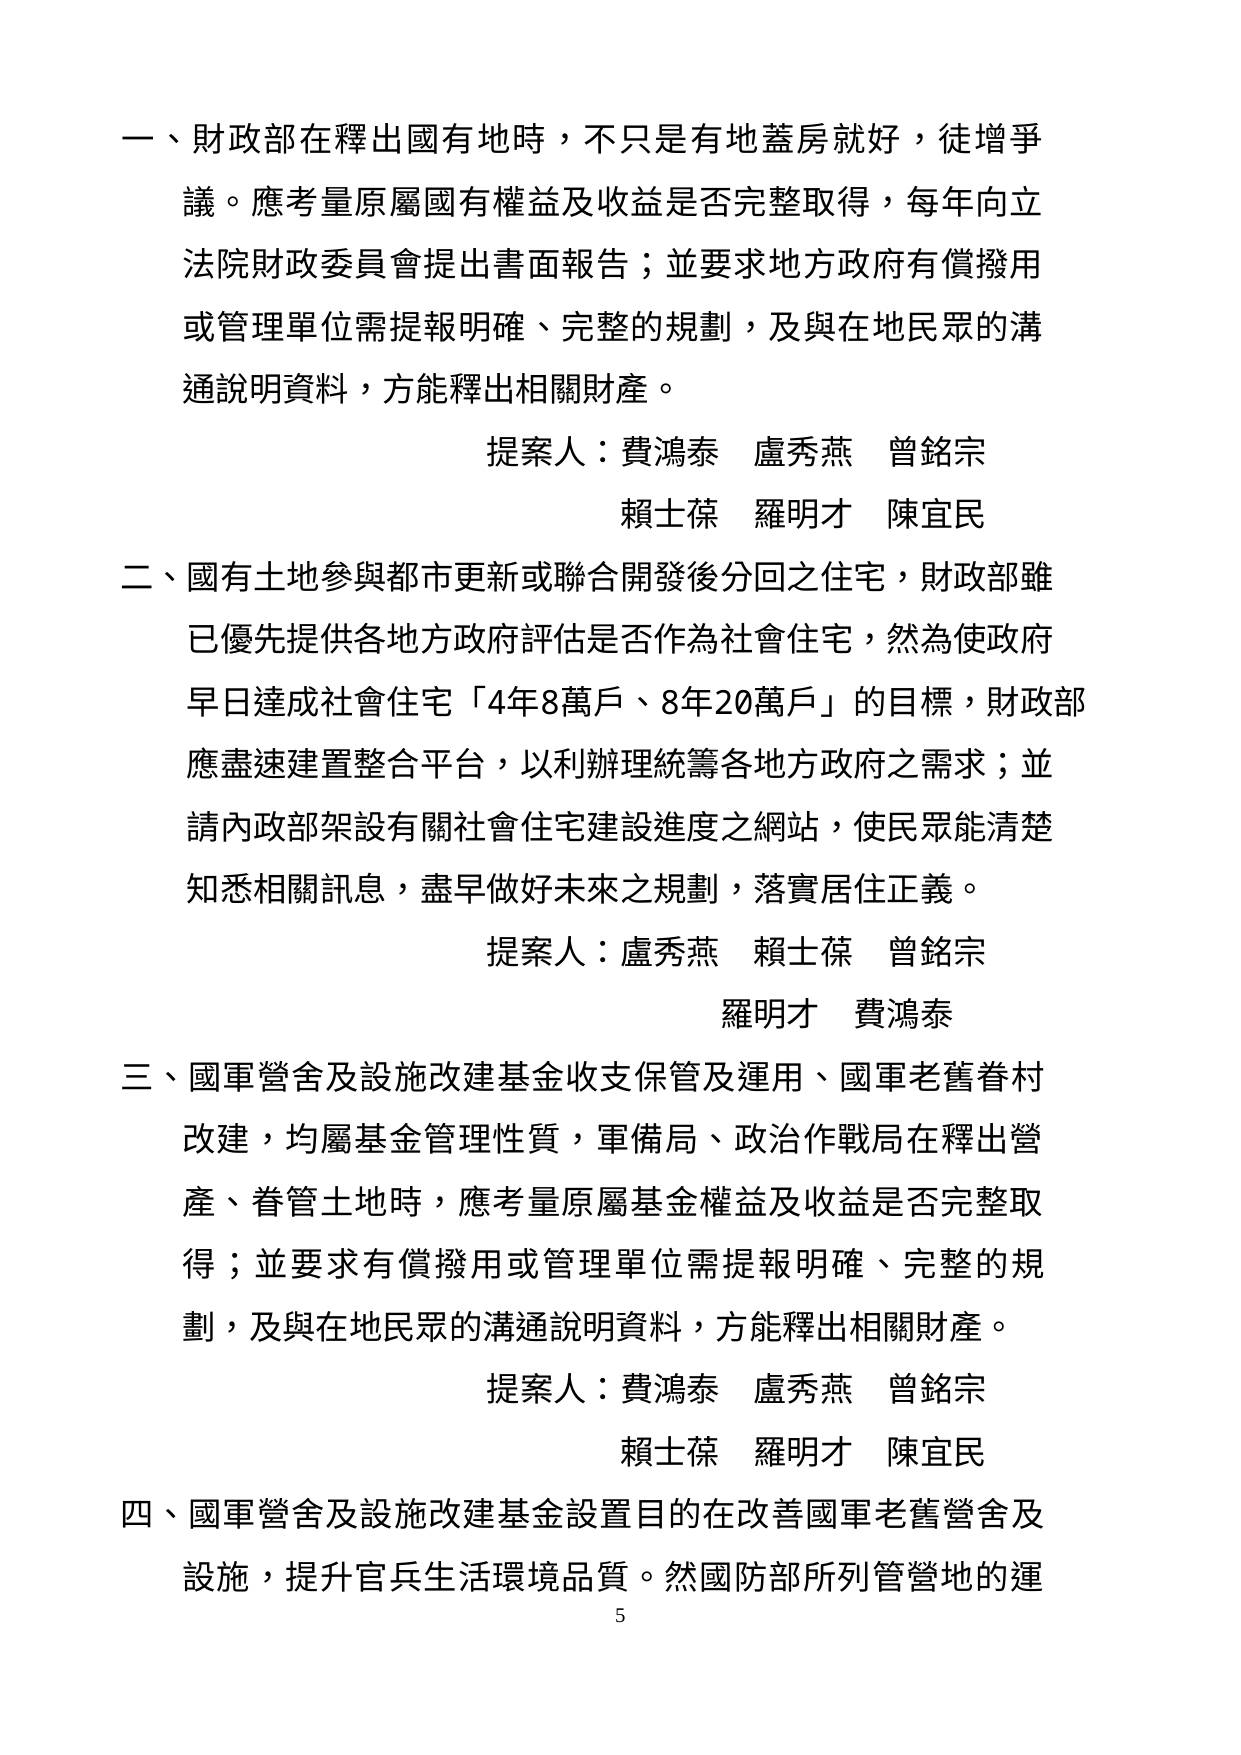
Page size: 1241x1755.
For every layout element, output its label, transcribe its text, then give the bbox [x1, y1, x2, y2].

text 一、財政部在釋出國有地時，不只是有地蓋房就好，徒增爭議。應考量原屬國有權益及收益是否完整取得，每年向立法院財政委員會提出書面報告；並要求地方政府有償撥用或管理單位需提報明確、完整的規劃，及與在地民眾的溝通說明資料，方能釋出相關財產。 [122, 96, 1045, 408]
text 已優先提供各地方政府評估是否作為社會住宅，然為使政府 [120, 596, 1157, 658]
text 早日達成社會住宅「4年8萬戶、8年20萬戶」的目標，財政部 [120, 658, 1157, 721]
text 知悉相關訊息，盡早做好未來之規劃，落實居住正義。 [187, 846, 1070, 908]
text 賴士葆 羅明才 陳宜民 [120, 1408, 1157, 1471]
text 二、國有土地參與都市更新或聯合開發後分回之住宅，財政部雖 [120, 533, 1157, 596]
text 請內政部架設有關社會住宅建設進度之網站，使民眾能清楚 [187, 783, 1070, 846]
text 應盡速建置整合平台，以利辦理統籌各地方政府之需求；並 [187, 721, 1070, 783]
text 四、國軍營舍及設施改建基金設置目的在改善國軍老舊營舍及設施，提升官兵生活環境品質。然國防部所列管營地的運 [120, 1471, 1045, 1596]
text 提案人：費鴻泰 盧秀燕 曾銘宗 [120, 1346, 1157, 1408]
text 三、國軍營舍及設施改建基金收支保管及運用、國軍老舊眷村改建，均屬基金管理性質，軍備局、政治作戰局在釋出營產、眷管土地時，應考量原屬基金權益及收益是否完整取得；並要求有償撥用或管理單位需提報明確、完整的規劃，及與在地民眾的溝通說明資料，方能釋出相關財產。 [120, 1033, 1045, 1346]
text 羅明才 費鴻泰 [120, 971, 1157, 1033]
text 賴士葆 羅明才 陳宜民 [120, 471, 1157, 533]
text 提案人：費鴻泰 盧秀燕 曾銘宗 [120, 408, 1157, 471]
text 提案人：盧秀燕 賴士葆 曾銘宗 [120, 908, 1157, 971]
